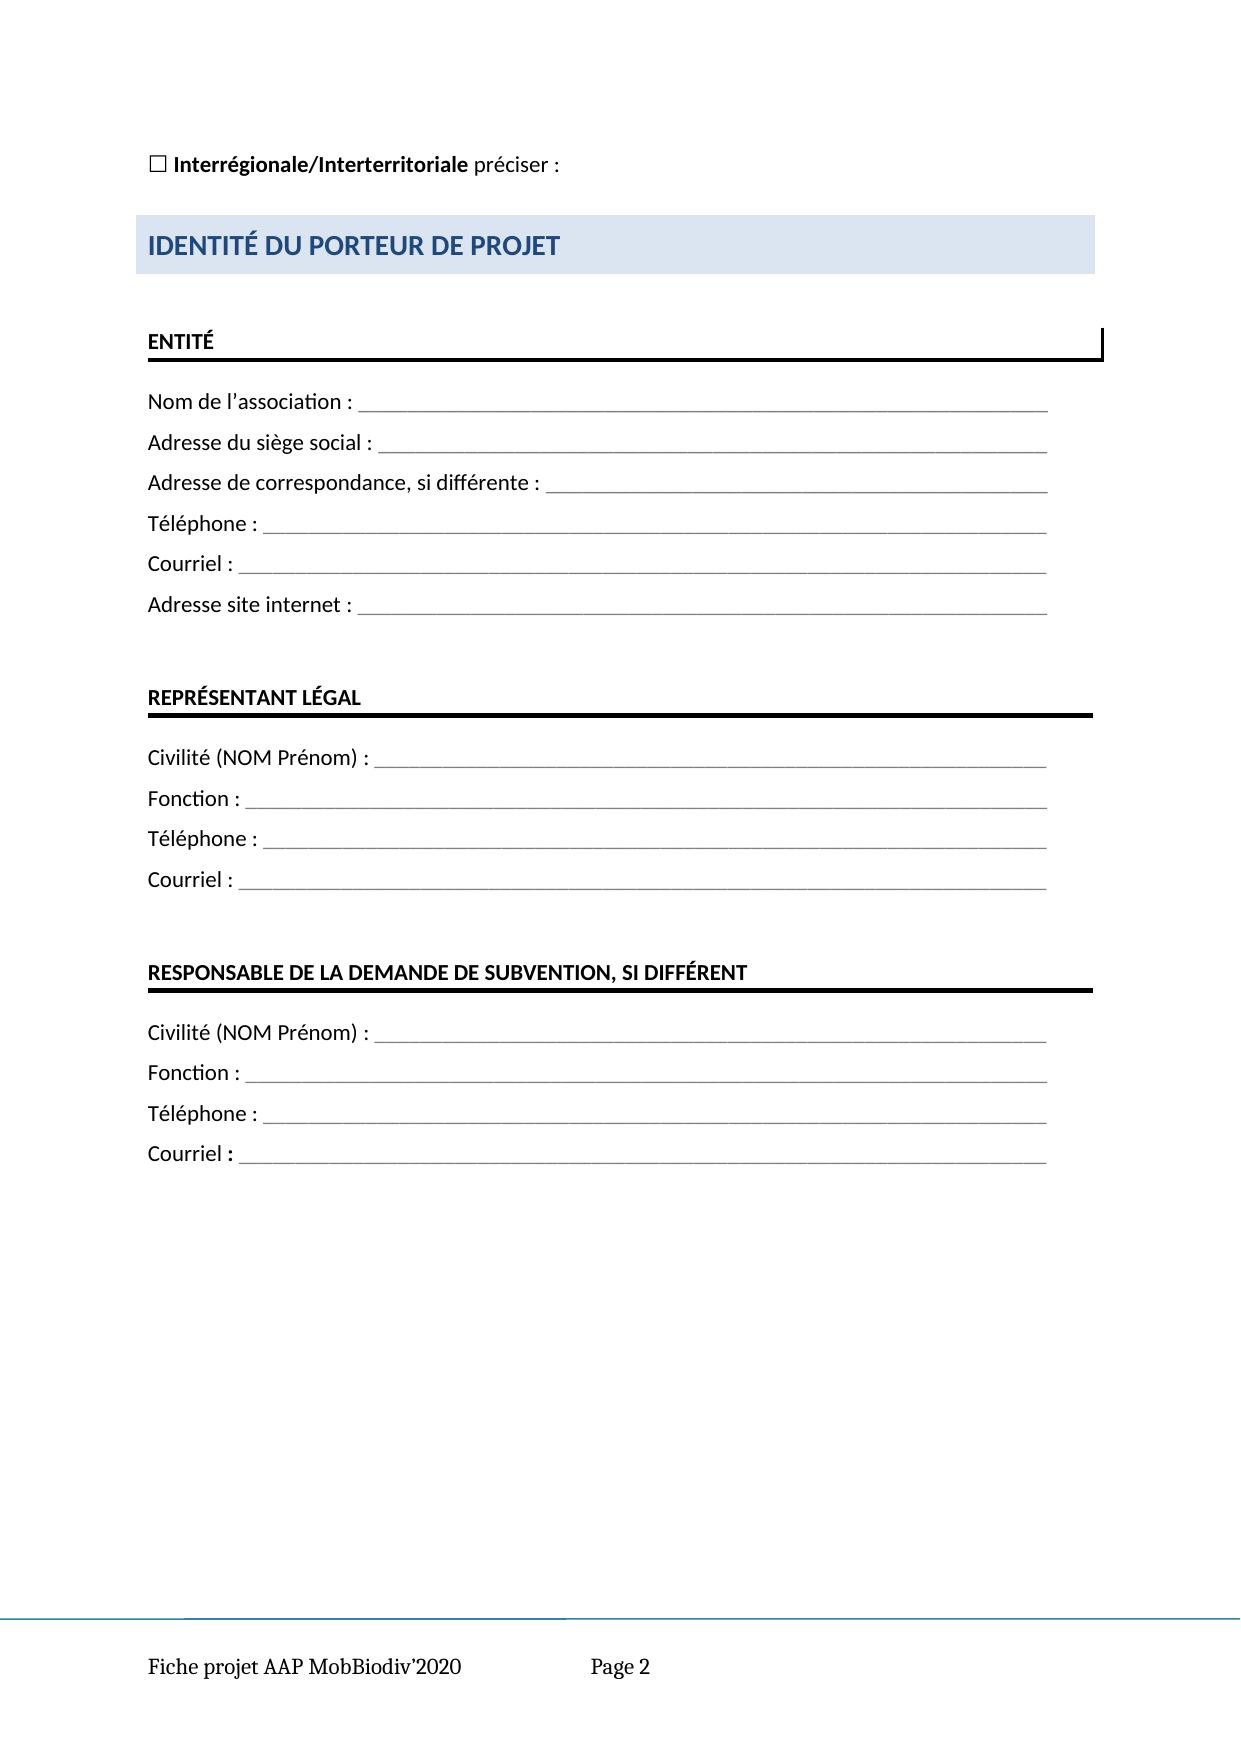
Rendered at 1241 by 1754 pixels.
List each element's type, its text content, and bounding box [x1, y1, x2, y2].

text Courriel : [148, 865, 1093, 893]
text ENTITÉ [148, 327, 1103, 358]
table_header IDENTITÉ DU PORTEUR DE PROJET [136, 215, 1095, 274]
text Civilité (NOM Prénom) : [148, 1018, 1093, 1046]
text Fonction : [148, 1058, 1093, 1087]
text Adresse de correspondance, si différente : [148, 468, 1093, 496]
text Fonction : [148, 784, 1093, 812]
text Courriel : [148, 549, 1093, 577]
text Téléphone : [148, 509, 1093, 537]
text Civilité (NOM Prénom) : [148, 743, 1093, 771]
text REPRÉSENTANT LÉGAL [148, 683, 1093, 713]
text Nom de l’association : [148, 387, 1093, 415]
text Téléphone : [148, 1099, 1093, 1127]
text ☐ Interrégionale/Interterritoriale préciser : [148, 148, 1093, 179]
text Courriel : [148, 1139, 1093, 1168]
text Adresse du siège social : [148, 428, 1093, 456]
text RESPONSABLE DE LA DEMANDE DE SUBVENTION, SI DIFFÉRENT [148, 958, 1093, 988]
text Adresse site internet : [148, 590, 1093, 618]
text Téléphone : [148, 824, 1093, 852]
